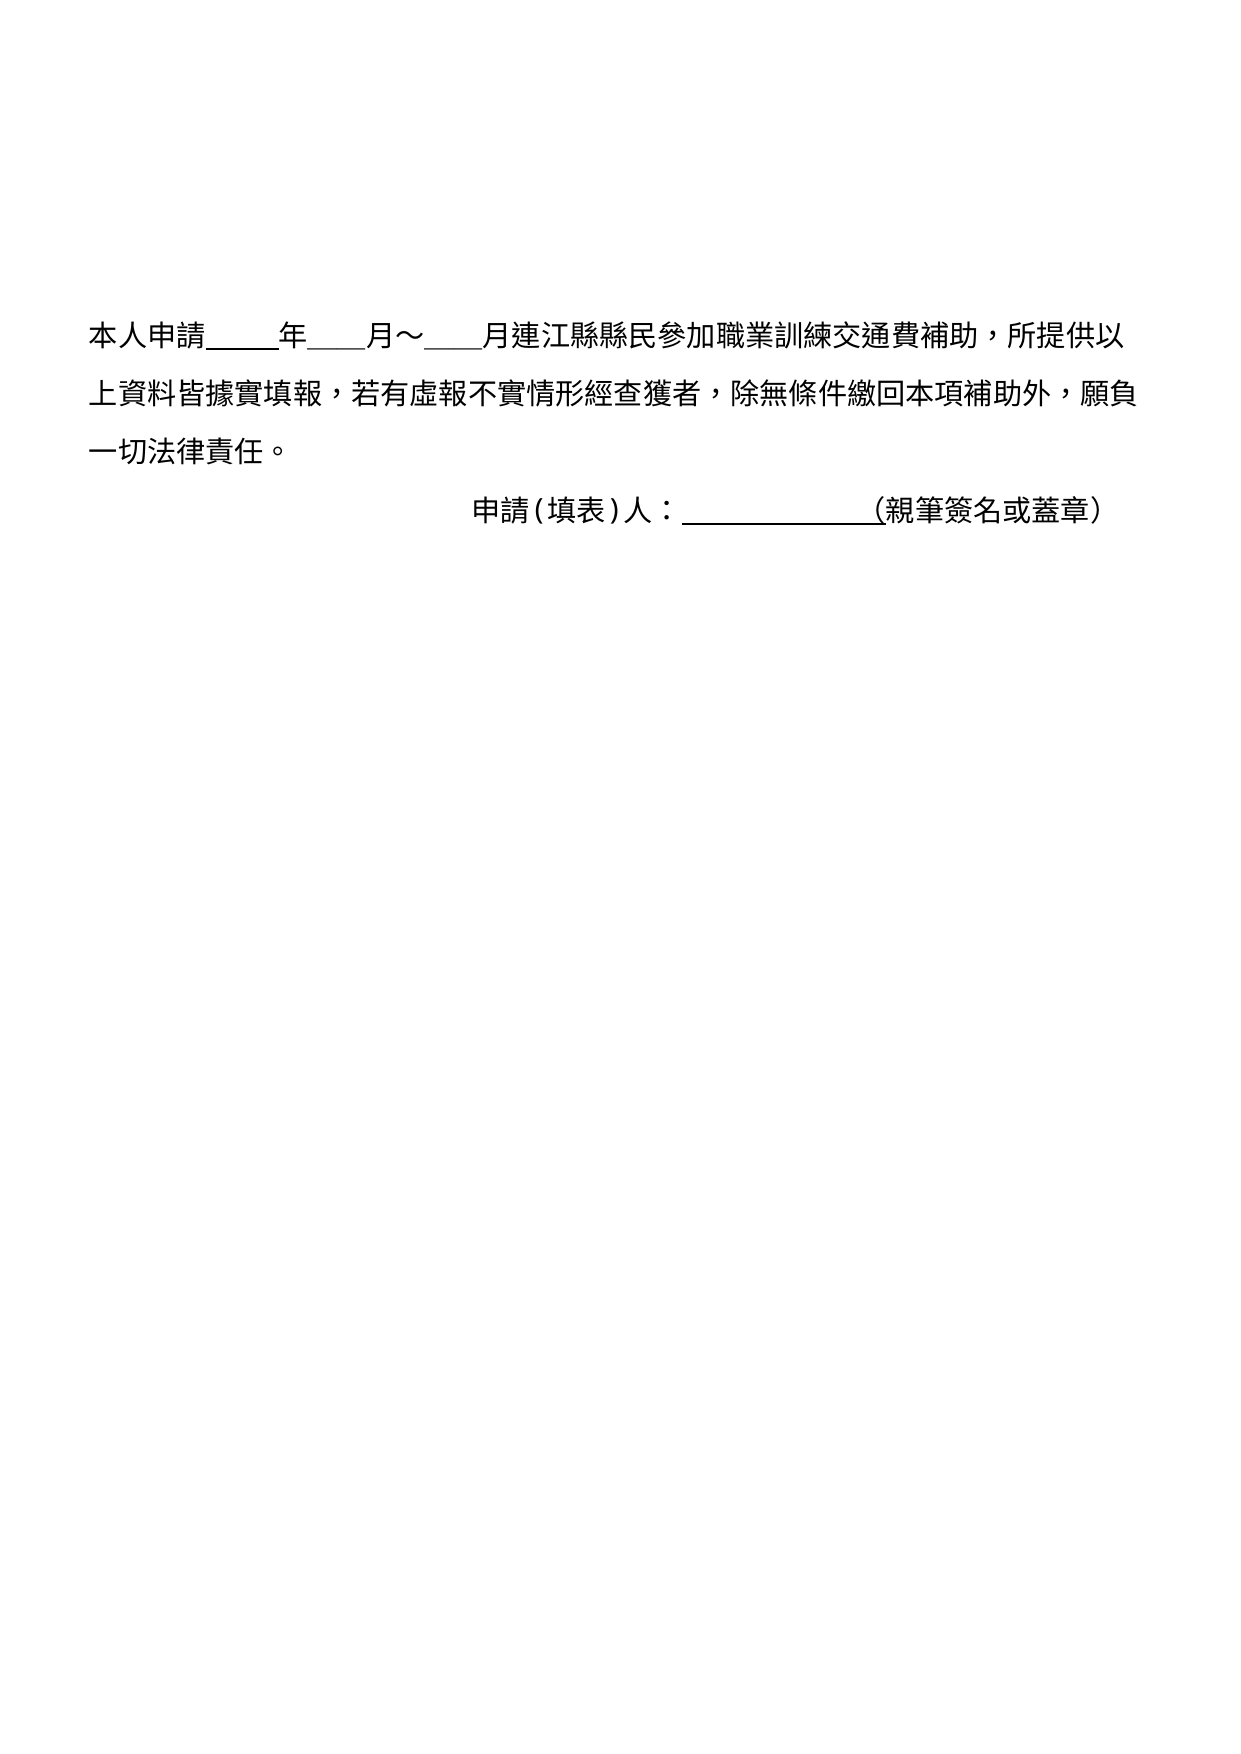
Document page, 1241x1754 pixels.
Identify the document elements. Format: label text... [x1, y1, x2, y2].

text 申請(填表)人： （親筆簽名或蓋章） [89, 469, 1152, 527]
text 本人申請 年＿＿月～＿＿月連江縣縣民參加職業訓練交通費補助，所提供以上資料皆據實填報，若有虛報不實情形經查獲者，除無條件繳回本項補助外，願負一切法律責任。 [89, 294, 1152, 469]
